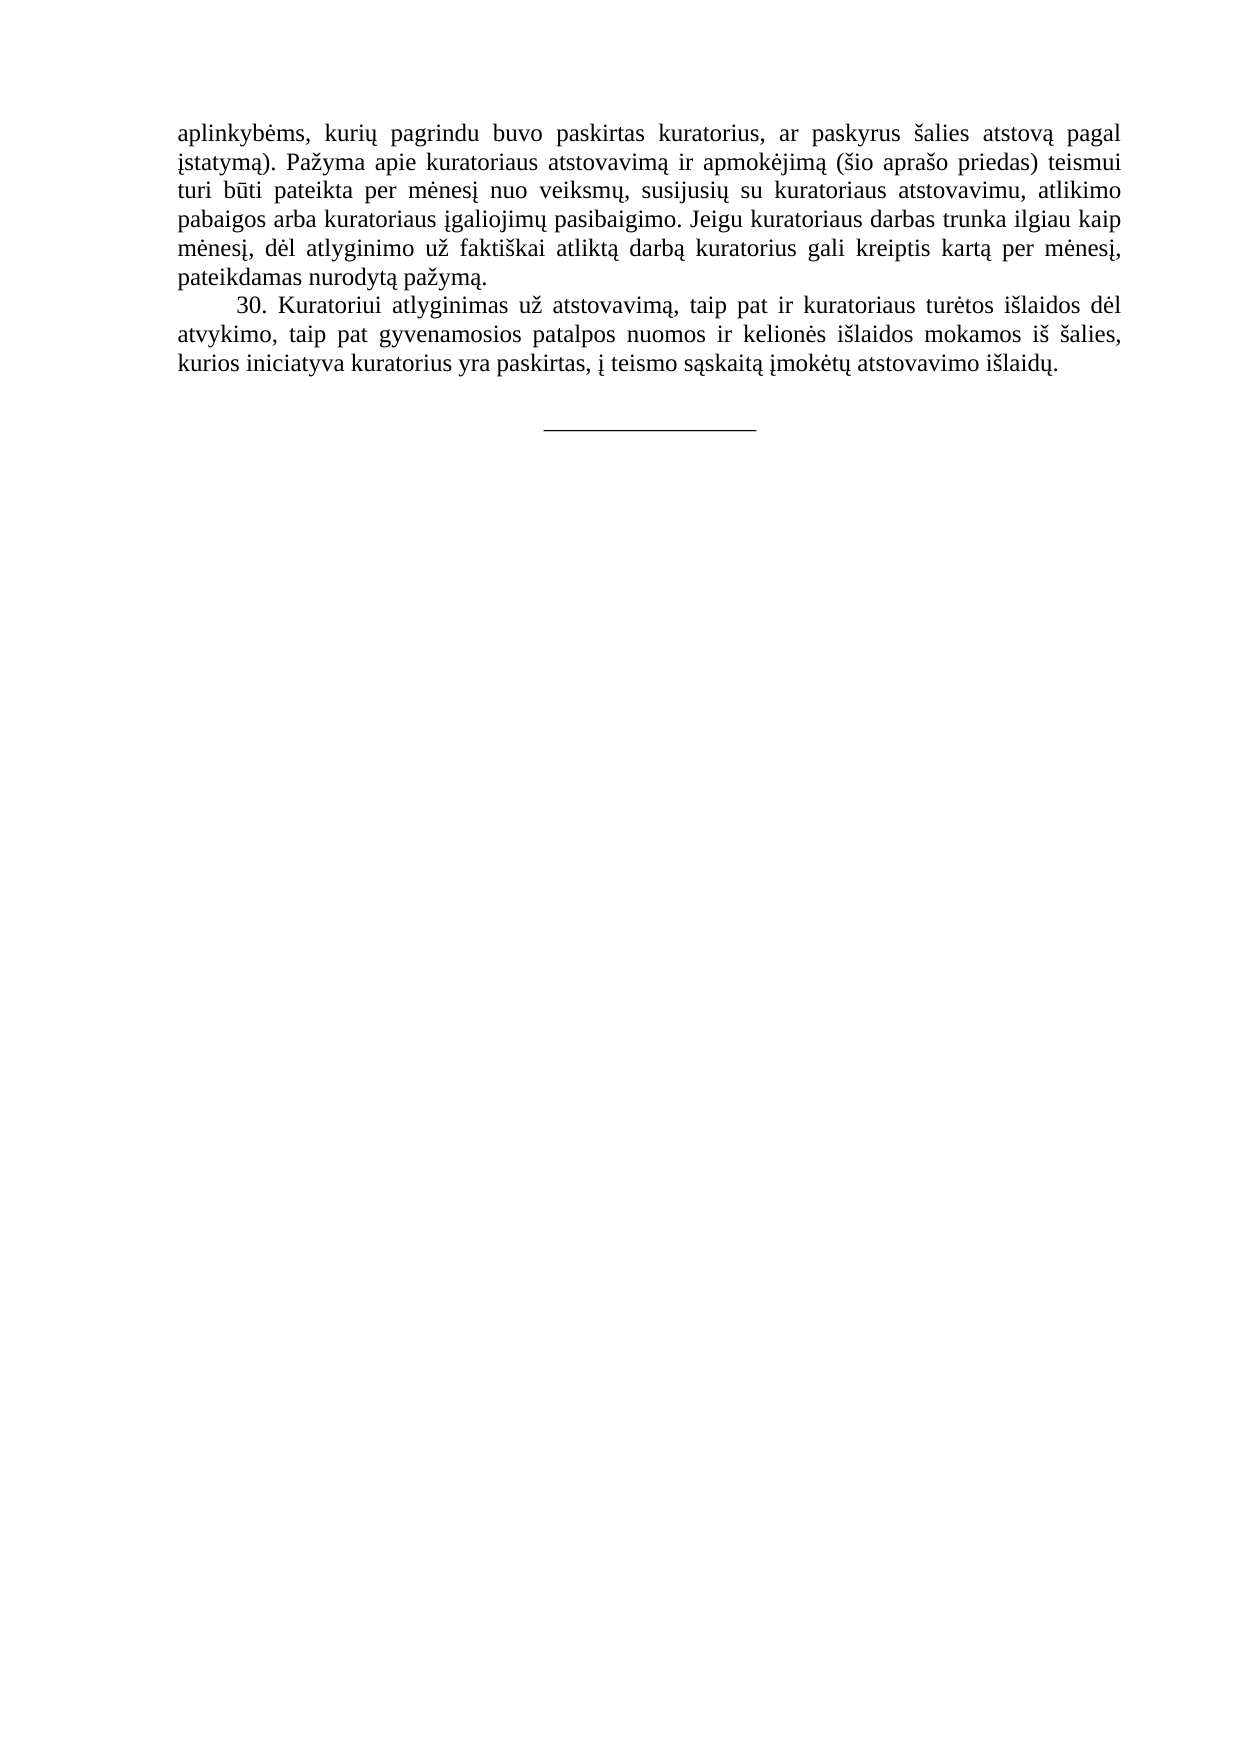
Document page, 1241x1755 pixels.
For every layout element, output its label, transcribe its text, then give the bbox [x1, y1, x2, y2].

text _________________ [177, 406, 1122, 434]
text 30. Kuratoriui atlyginimas už atstovavimą, taip pat ir kuratoriaus turėtos išlaidos dėl atvykimo, taip pat gyvenamosios patalpos nuomos ir kelionės išlaidos mokamos iš šalies, kurios iniciatyva kuratorius yra paskirtas, į teismo sąskaitą įmokėtų atstovavimo išlaidų. [177, 291, 1122, 377]
text aplinkybėms, kurių pagrindu buvo paskirtas kuratorius, ar paskyrus šalies atstovą pagal įstatymą). Pažyma apie kuratoriaus atstovavimą ir apmokėjimą (šio aprašo priedas) teismui turi būti pateikta per mėnesį nuo veiksmų, susijusių su kuratoriaus atstovavimu, atlikimo pabaigos arba kuratoriaus įgaliojimų pasibaigimo. Jeigu kuratoriaus darbas trunka ilgiau kaip mėnesį, dėl atlyginimo už faktiškai atliktą darbą kuratorius gali kreiptis kartą per mėnesį, pateikdamas nurodytą pažymą. [177, 118, 1122, 291]
